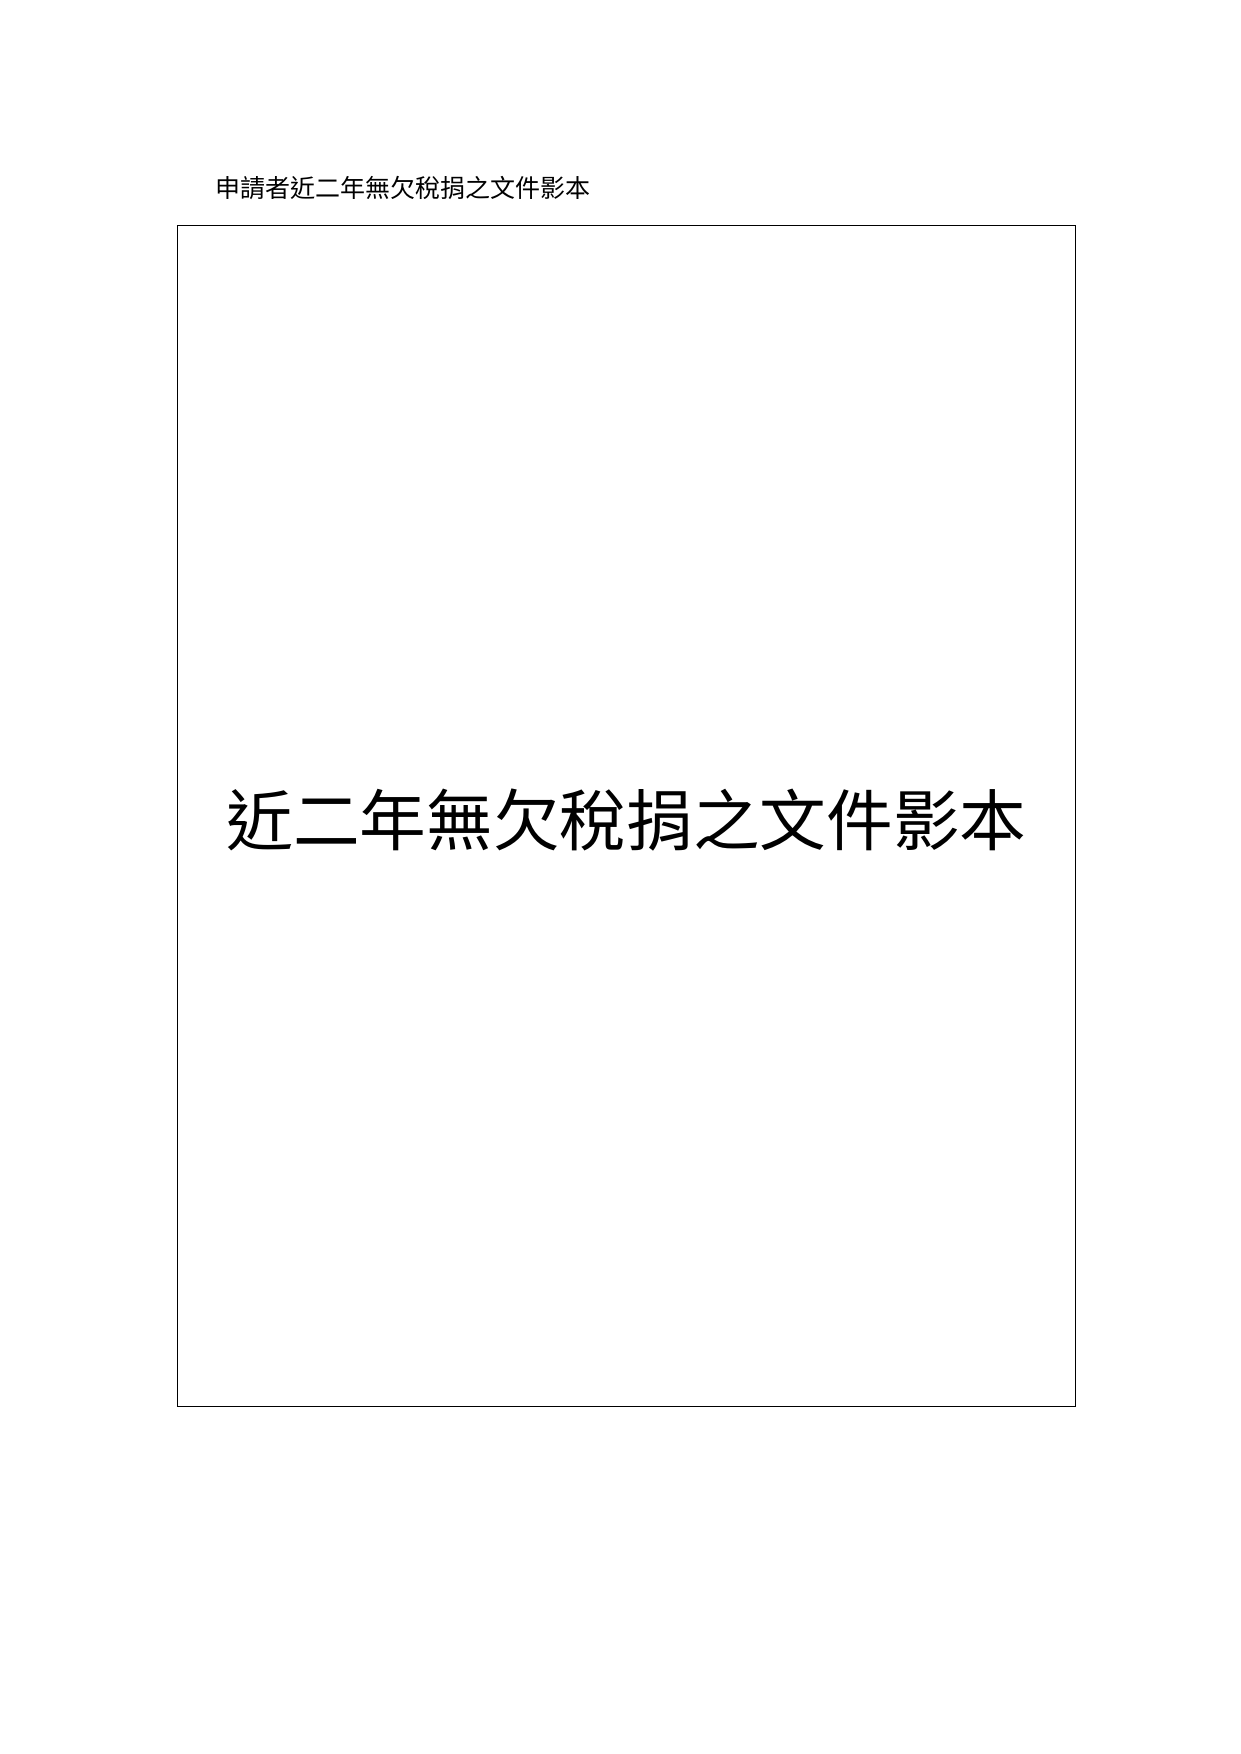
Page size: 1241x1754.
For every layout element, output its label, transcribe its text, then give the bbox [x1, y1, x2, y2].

text 申請者近二年無欠稅捐之文件影本 [215, 164, 1063, 206]
table_header 近二年無欠稅捐之文件影本 [178, 226, 1075, 1406]
